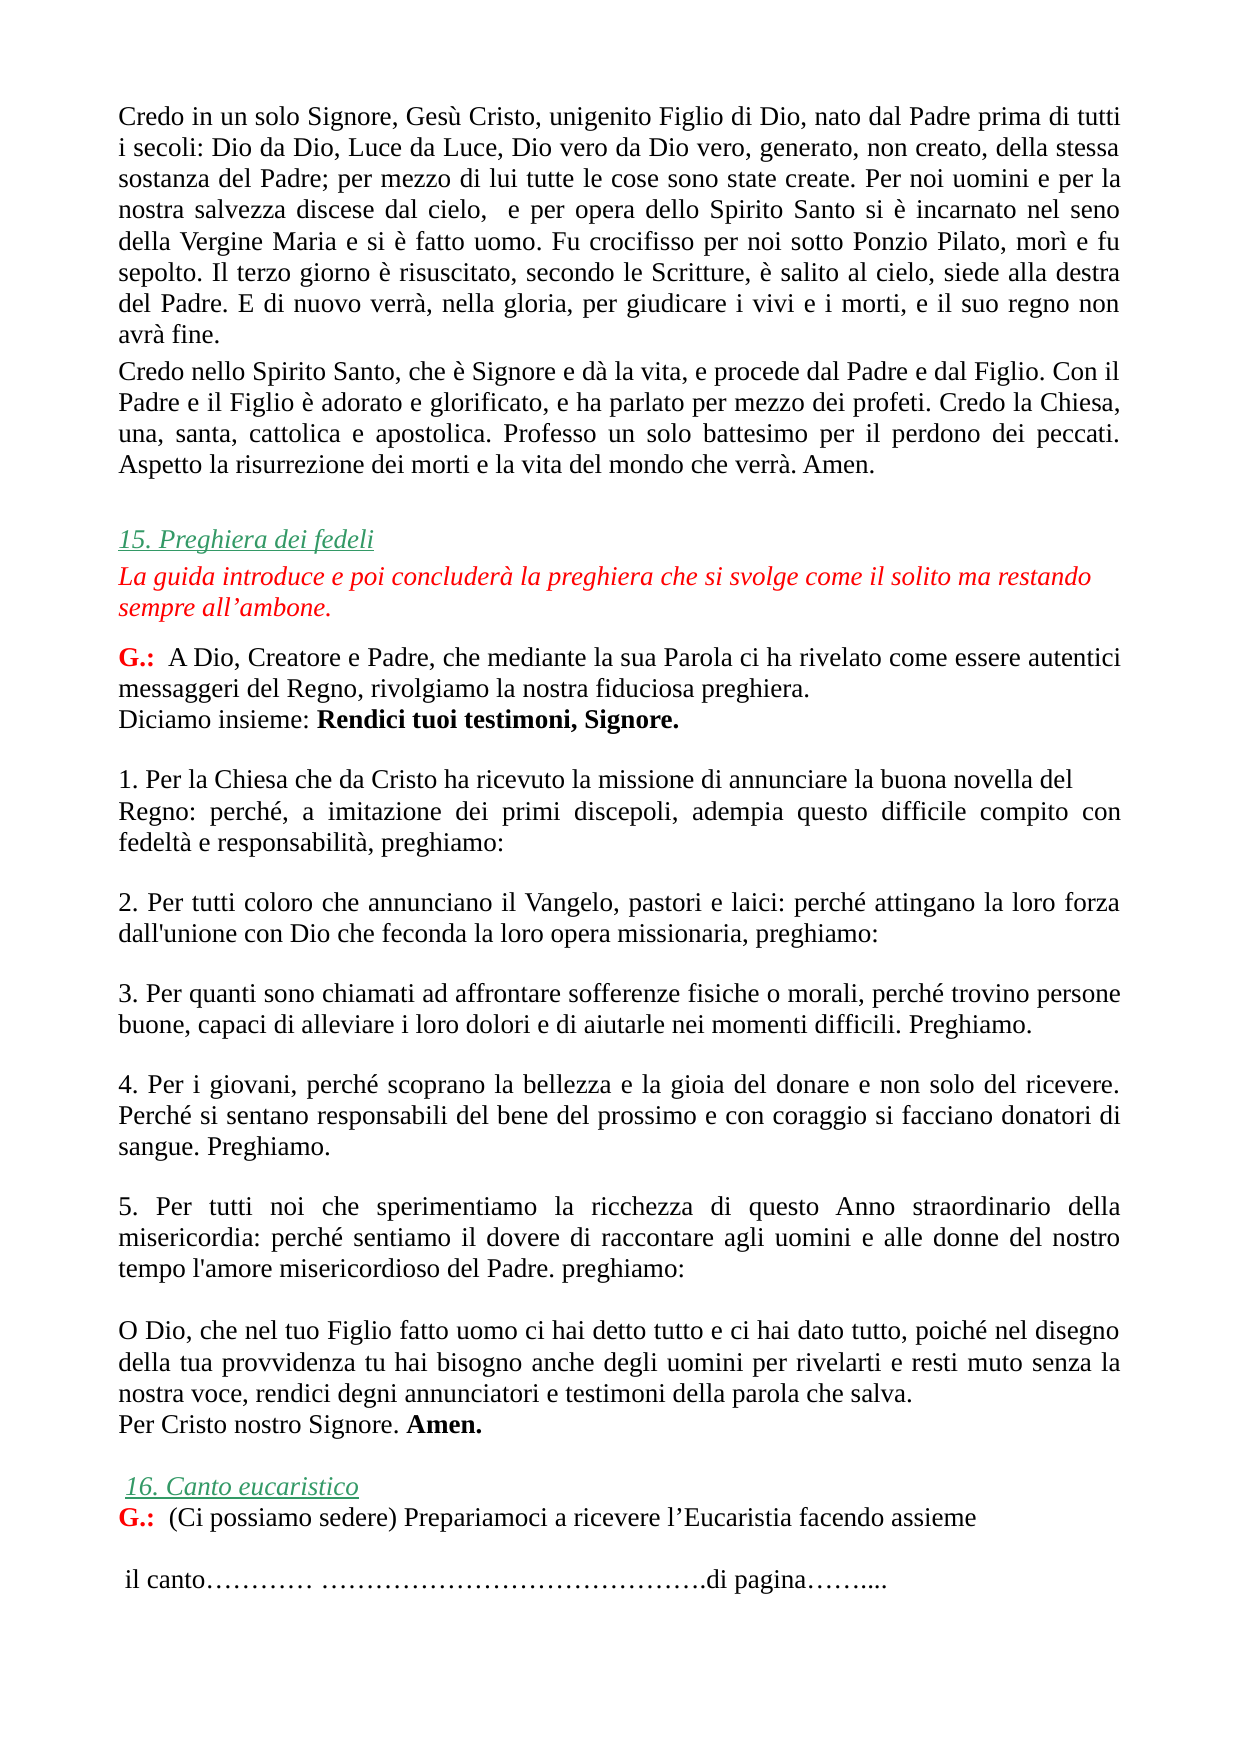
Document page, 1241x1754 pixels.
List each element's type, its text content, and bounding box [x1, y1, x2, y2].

text G.: (Ci possiamo sedere) Prepariamoci a ricevere l’Eucaristia facendo assieme [118, 1501, 1122, 1532]
text Credo in un solo Signore, Gesù Cristo, unigenito Figlio di Dio, nato dal Padre prima di tutti i secoli: Dio da Dio, Luce da Luce, Dio vero da Dio vero, generato, non creato, della stessa sostanza del Padre; per mezzo di lui tutte le cose sono state create. Per noi uomini e per la nostra salvezza discese dal cielo, e per opera dello Spirito Santo si è incarnato nel seno della Vergine Maria e si è fatto uomo. Fu crocifisso per noi sotto Ponzio Pilato, morì e fu sepolto. Il terzo giorno è risuscitato, secondo le Scritture, è salito al cielo, siede alla destra del Padre. E di nuovo verrà, nella gloria, per giudicare i vivi e i morti, e il suo regno non avrà fine. [118, 100, 1122, 349]
text 1. Per la Chiesa che da Cristo ha ricevuto la missione di annunciare la buona novella del [118, 763, 1122, 794]
text Diciamo insieme: Rendici tuoi testimoni, Signore. [118, 703, 1122, 735]
text Per Cristo nostro Signore. Amen. [118, 1408, 1122, 1439]
text 3. Per quanti sono chiamati ad affrontare sofferenze fisiche o morali, perché trovino persone buone, capaci di alleviare i loro dolori e di aiutarle nei momenti difficili. Preghiamo. [118, 977, 1122, 1039]
text 4. Per i giovani, perché scoprano la bellezza e la gioia del donare e non solo del ricevere. Perché si sentano responsabili del bene del prossimo e con coraggio si facciano donatori di sangue. Preghiamo. [118, 1068, 1122, 1161]
text 2. Per tutti coloro che annunciano il Vangelo, pastori e laici: perché attingano la loro forza dall'unione con Dio che feconda la loro opera missionaria, preghiamo: [118, 886, 1122, 948]
text G.: A Dio, Creatore e Padre, che mediante la sua Parola ci ha rivelato come essere autentici messaggeri del Regno, rivolgiamo la nostra fiduciosa preghiera. [118, 641, 1122, 703]
text 15. Preghiera dei fedeli [118, 523, 1122, 554]
text il canto………… …………………………………….di pagina…….... [118, 1564, 1122, 1595]
text Credo nello Spirito Santo, che è Signore e dà la vita, e procede dal Padre e dal Figlio. Con il Padre e il Figlio è adorato e glorificato, e ha parlato per mezzo dei profeti. Credo la Chiesa, una, santa, cattolica e apostolica. Professo un solo battesimo per il perdono dei peccati. Aspetto la risurrezione dei morti e la vita del mondo che verrà. Amen. [118, 355, 1122, 480]
text 5. Per tutti noi che sperimentiamo la ricchezza di questo Anno straordinario della misericordia: perché sentiamo il dovere di raccontare agli uomini e alle donne del nostro tempo l'amore misericordioso del Padre. preghiamo: [118, 1190, 1122, 1283]
text O Dio, che nel tuo Figlio fatto uomo ci hai detto tutto e ci hai dato tutto, poiché nel disegno della tua provvidenza tu hai bisogno anche degli uomini per rivelarti e resti muto senza la nostra voce, rendici degni annunciatori e testimoni della parola che salva. [118, 1314, 1122, 1408]
text La guida introduce e poi concluderà la preghiera che si svolge come il solito ma restando sempre all’ambone. [118, 560, 1122, 622]
text 16. Canto eucaristico [118, 1470, 1122, 1501]
text Regno: perché, a imitazione dei primi discepoli, adempia questo difficile compito con fedeltà e responsabilità, preghiamo: [118, 794, 1122, 857]
